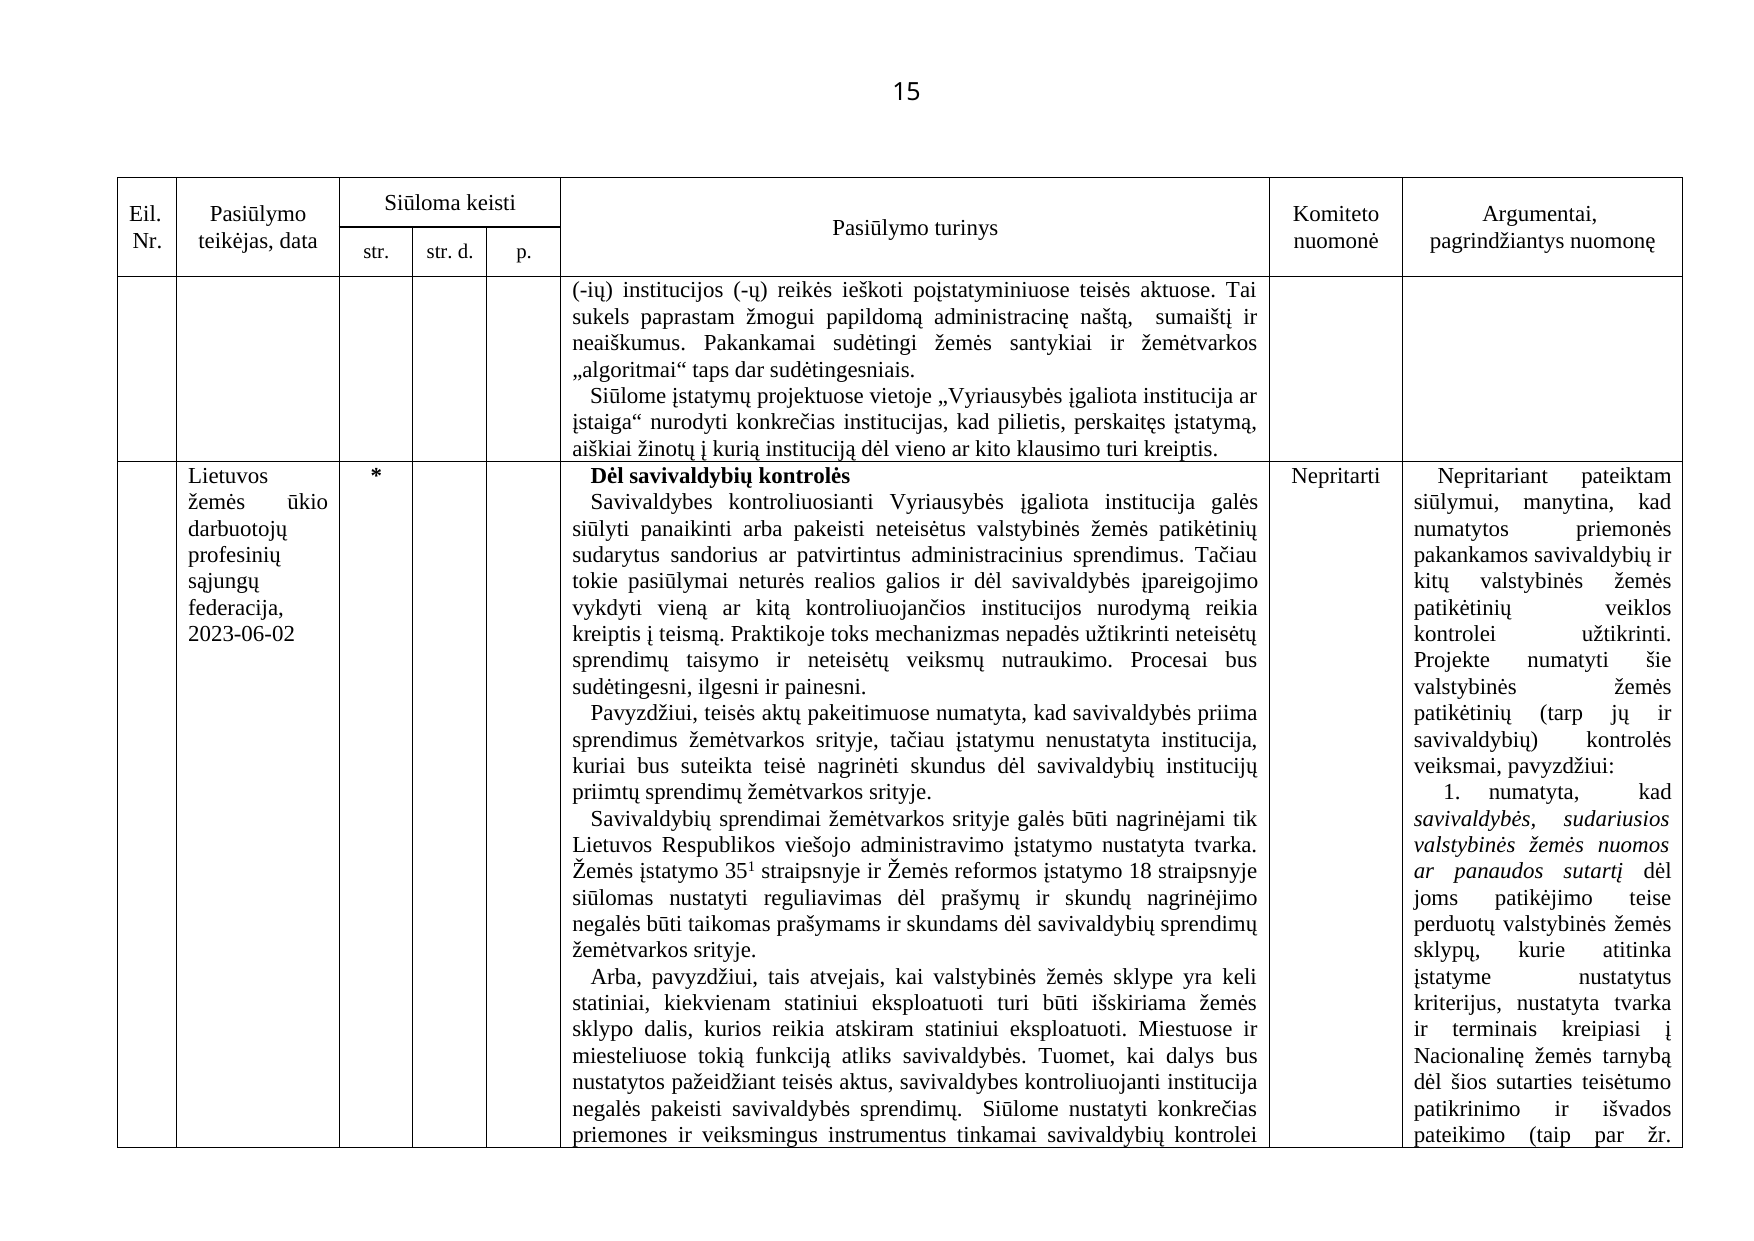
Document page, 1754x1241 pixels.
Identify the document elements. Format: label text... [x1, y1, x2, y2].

table_cell * [340, 462, 412, 1147]
table_cell Nepritariant pateiktam siūlymui, manytina, kad numatytos priemonės pakankamos savivaldybių ir kitų valstybinės žemės patikėtinių veiklos kontrolei užtikrinti. Projekte numatyti šie valstybinės žemės patikėtinių (tarp jų ir savivaldybių) kontrolės veiksmai, pavyzdžiui: numatyta, kad savivaldybės, sudariusios valstybinės žemės nuomos ar panaudos sutartį dėl joms patikėjimo teise perduotų valstybinės žemės sklypų, kurie atitinka įstatyme nustatytus kriterijus, nustatyta tvarka ir terminais kreipiasi į Nacionalinę žemės tarnybą dėl šios sutarties teisėtumo patikrinimo ir išvados pateikimo (taip par žr. [1403, 462, 1682, 1147]
table_cell [177, 277, 339, 461]
table_header Pasiūlymo teikėjas, data [177, 178, 339, 276]
table_cell [340, 277, 412, 461]
table_cell [118, 277, 176, 461]
table_header Argumentai, pagrindžiantys nuomonę [1403, 178, 1682, 276]
table_header Komiteto nuomonė [1270, 178, 1402, 276]
table_cell [413, 277, 486, 461]
table_cell Nepritarti [1270, 462, 1402, 1147]
table_cell Lietuvos žemės ūkio darbuotojų profesinių sąjungų federacija, 2023-06-02 [177, 462, 339, 1147]
table_cell (-ių) institucijos (-ų) reikės ieškoti poįstatyminiuose teisės aktuose. Tai sukels paprastam žmogui papildomą administracinę naštą, sumaištį ir neaiškumus. Pakankamai sudėtingi žemės santykiai ir žemėtvarkos „algoritmai“ taps dar sudėtingesniais. Siūlome įstatymų projektuose vietoje „Vyriausybės įgaliota institucija ar įstaiga“ nurodyti konkrečias institucijas, kad pilietis, perskaitęs įstatymą, aiškiai žinotų į kurią instituciją dėl vieno ar kito klausimo turi kreiptis. [561, 277, 1269, 461]
table_header Siūloma keisti [340, 178, 560, 226]
table_cell [1403, 277, 1682, 461]
table_header Eil. Nr. [118, 178, 176, 276]
table_cell str. d. [413, 228, 486, 276]
table_cell [487, 462, 560, 1147]
table_cell [1270, 277, 1402, 461]
table_header Pasiūlymo turinys [561, 178, 1269, 276]
table_cell str. [340, 228, 412, 276]
table_cell p. [487, 228, 560, 276]
table_cell [487, 277, 560, 461]
table_cell Dėl savivaldybių kontrolės Savivaldybes kontroliuosianti Vyriausybės įgaliota institucija galės siūlyti panaikinti arba pakeisti neteisėtus valstybinės žemės patikėtinių sudarytus sandorius ar patvirtintus administracinius sprendimus. Tačiau tokie pasiūlymai neturės realios galios ir dėl savivaldybės įpareigojimo vykdyti vieną ar kitą kontroliuojančios institucijos nurodymą reikia kreiptis į teismą. Praktikoje toks mechanizmas nepadės užtikrinti neteisėtų sprendimų taisymo ir neteisėtų veiksmų nutraukimo. Procesai bus sudėtingesni, ilgesni ir painesni. Pavyzdžiui, teisės aktų pakeitimuose numatyta, kad savivaldybės priima sprendimus žemėtvarkos srityje, tačiau įstatymu nenustatyta institucija, kuriai bus suteikta teisė nagrinėti skundus dėl savivaldybių institucijų priimtų sprendimų žemėtvarkos srityje. Savivaldybių sprendimai žemėtvarkos srityje galės būti nagrinėjami tik Lietuvos Respublikos viešojo administravimo įstatymo nustatyta tvarka. Žemės įstatymo 351 straipsnyje ir Žemės reformos įstatymo 18 straipsnyje siūlomas nustatyti reguliavimas dėl prašymų ir skundų nagrinėjimo negalės būti taikomas prašymams ir skundams dėl savivaldybių sprendimų žemėtvarkos srityje. Arba, pavyzdžiui, tais atvejais, kai valstybinės žemės sklype yra keli statiniai, kiekvienam statiniui eksploatuoti turi būti išskiriama žemės sklypo dalis, kurios reikia atskiram statiniui eksploatuoti. Miestuose ir miesteliuose tokią funkciją atliks savivaldybės. Tuomet, kai dalys bus nustatytos pažeidžiant teisės aktus, savivaldybes kontroliuojanti institucija negalės pakeisti savivaldybės sprendimų. Siūlome nustatyti konkrečias priemones ir veiksmingus instrumentus tinkamai savivaldybių kontrolei [561, 462, 1269, 1147]
table_cell [118, 462, 176, 1147]
table_cell [413, 462, 486, 1147]
